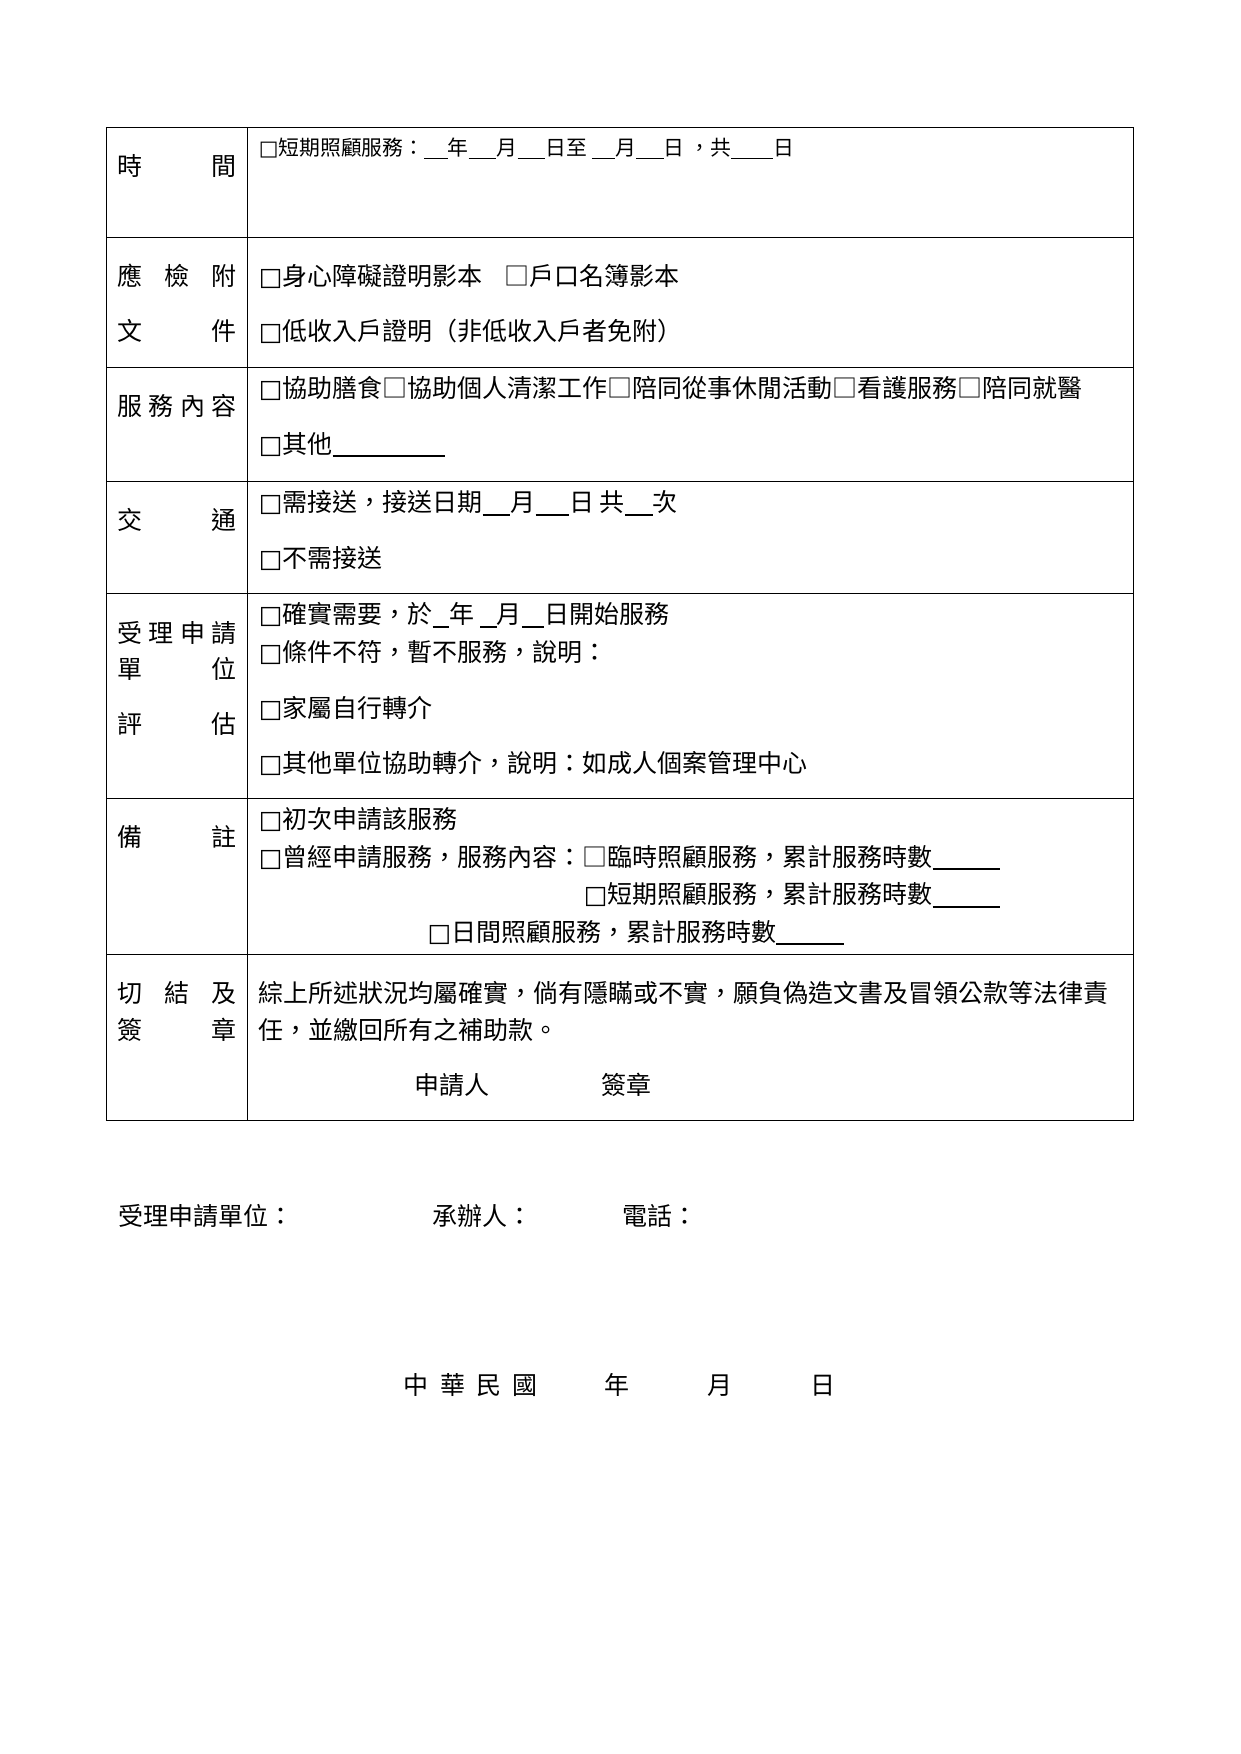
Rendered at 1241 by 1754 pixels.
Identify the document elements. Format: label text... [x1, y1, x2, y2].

table_cell 服務內容 [107, 368, 247, 481]
table_cell 切 結 及簽章 [107, 955, 247, 1120]
table_cell 應檢附 文件 [107, 238, 247, 367]
text 中 華 民 國 年 月 日 [118, 1365, 1122, 1402]
table_cell □初次申請該服務 □曾經申請服務，服務內容：□臨時照顧服務，累計服務時數 □短期照顧服務，累計服務時數 □日間照顧服務，累計服務時數 [248, 799, 1133, 954]
table_cell □身心障礙證明影本 □戶口名簿影本 □低收入戶證明（非低收入戶者免附） [248, 238, 1133, 367]
table_cell □確實需要，於 年 月 日開始服務 □條件不符，暫不服務，說明： □家屬自行轉介 □其他單位協助轉介，說明：如成人個案管理中心 [248, 594, 1133, 798]
table_cell □短期照顧服務： 年 月 日至 月 日 ，共 日 [248, 128, 1133, 237]
text 受理申請單位： 承辦人： 電話： [118, 1196, 1122, 1234]
table_cell 時間 [107, 128, 247, 237]
table_cell 綜上所述狀況均屬確實，倘有隱瞞或不實，願負偽造文書及冒領公款等法律責任，並繳回所有之補助款。 申請人 簽章 [248, 955, 1133, 1120]
table_cell □需接送，接送日期 月 日 共 次 □不需接送 [248, 482, 1133, 593]
table_cell 交通 [107, 482, 247, 593]
table_cell 受理申請單位 評估 [107, 594, 247, 798]
table_cell 備註 [107, 799, 247, 954]
table_cell □協助膳食□協助個人清潔工作□陪同從事休閒活動□看護服務□陪同就醫 □其他 [248, 368, 1133, 481]
